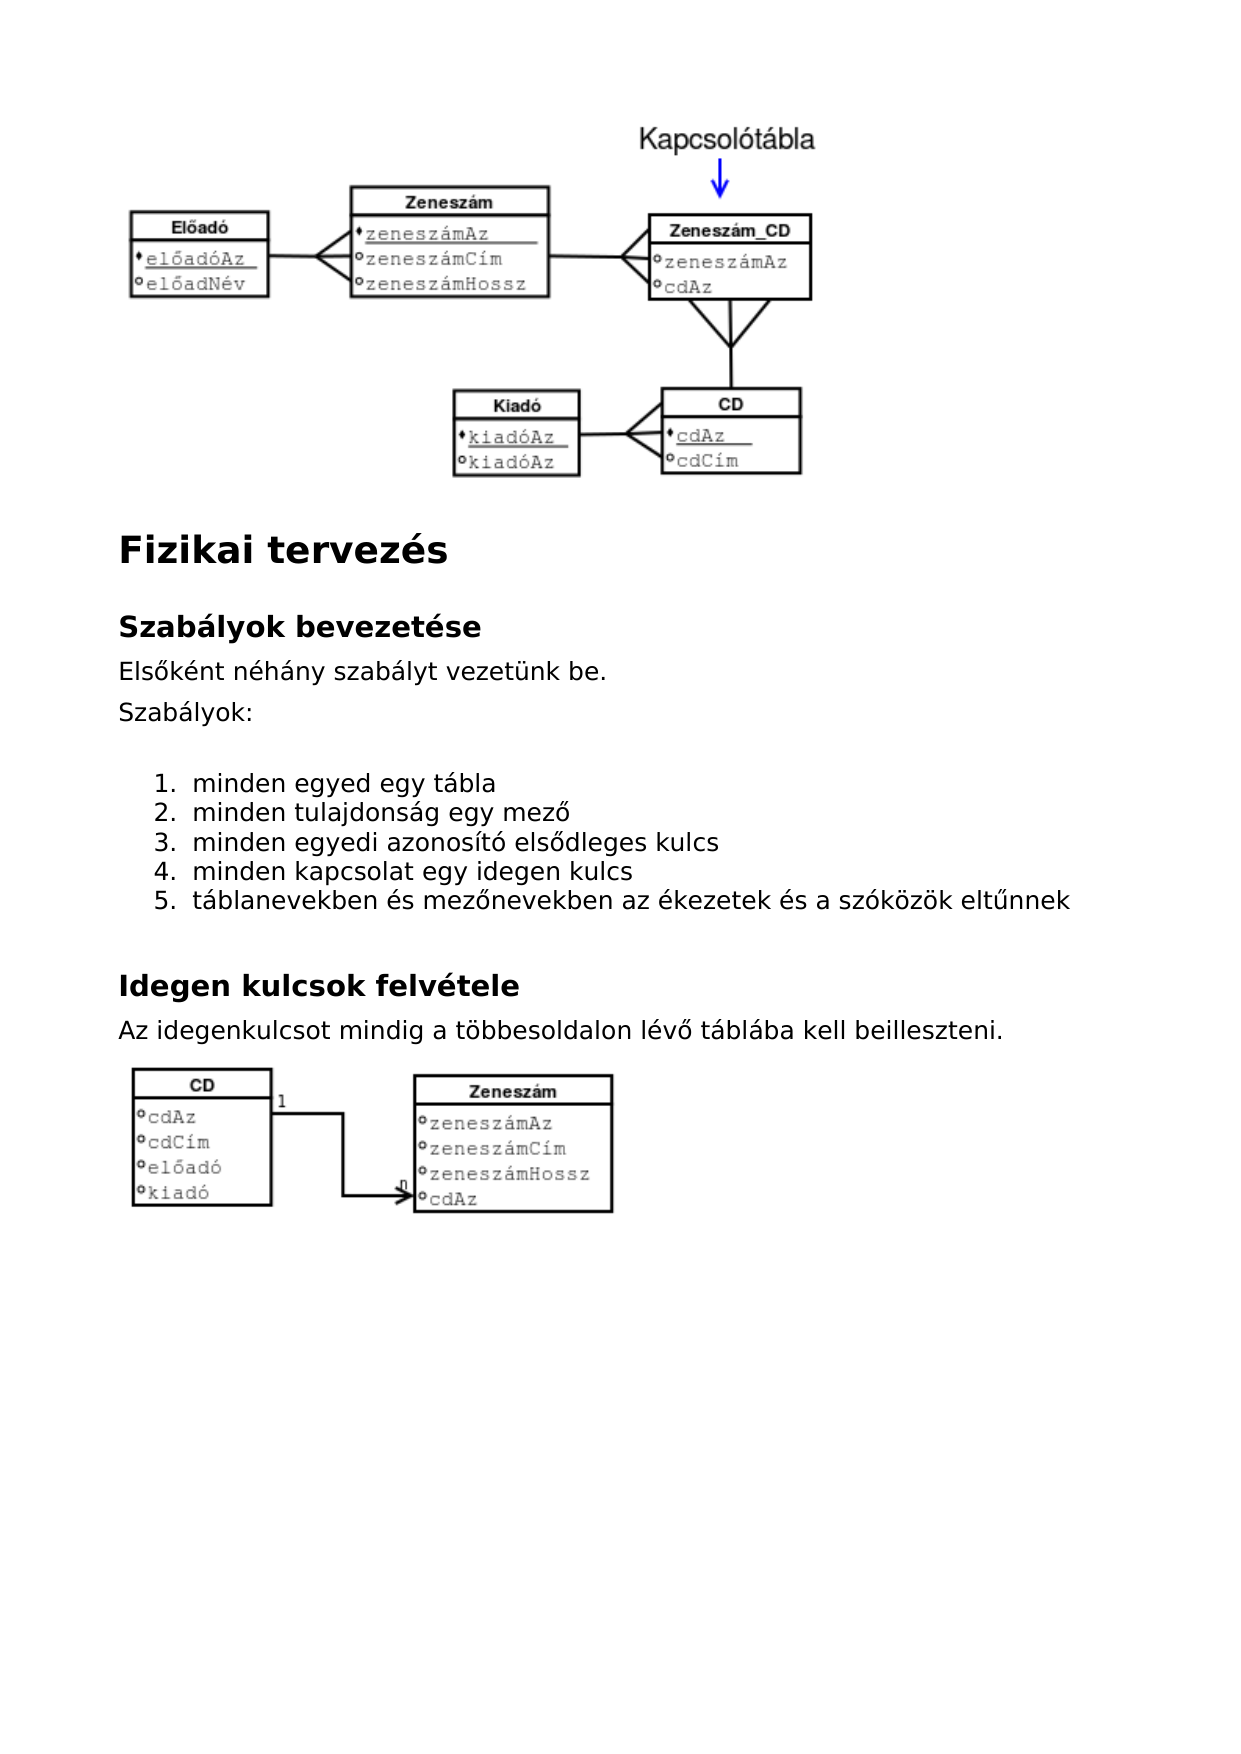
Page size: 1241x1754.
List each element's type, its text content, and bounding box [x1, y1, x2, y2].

list táblanevekben és mezőnevekben az ékezetek és a szóközök eltűnnek [177, 886, 1122, 915]
text Szabályok: [118, 698, 1122, 727]
text Elsőként néhány szabályt vezetünk be. [118, 657, 1122, 686]
picture [118, 118, 825, 492]
list minden tulajdonság egy mező [177, 799, 1122, 828]
list minden egyed egy tábla [177, 769, 1122, 799]
picture [118, 1057, 626, 1226]
subtitle Szabályok bevezetése [118, 610, 1122, 644]
subtitle Idegen kulcsok felvétele [118, 970, 1122, 1004]
list minden egyedi azonosító elsődleges kulcs [177, 828, 1122, 857]
text Az idegenkulcsot mindig a többesoldalon lévő táblába kell beilleszteni. [118, 1016, 1122, 1045]
list minden kapcsolat egy idegen kulcs [177, 857, 1122, 886]
subtitle Fizikai tervezés [118, 529, 1122, 573]
